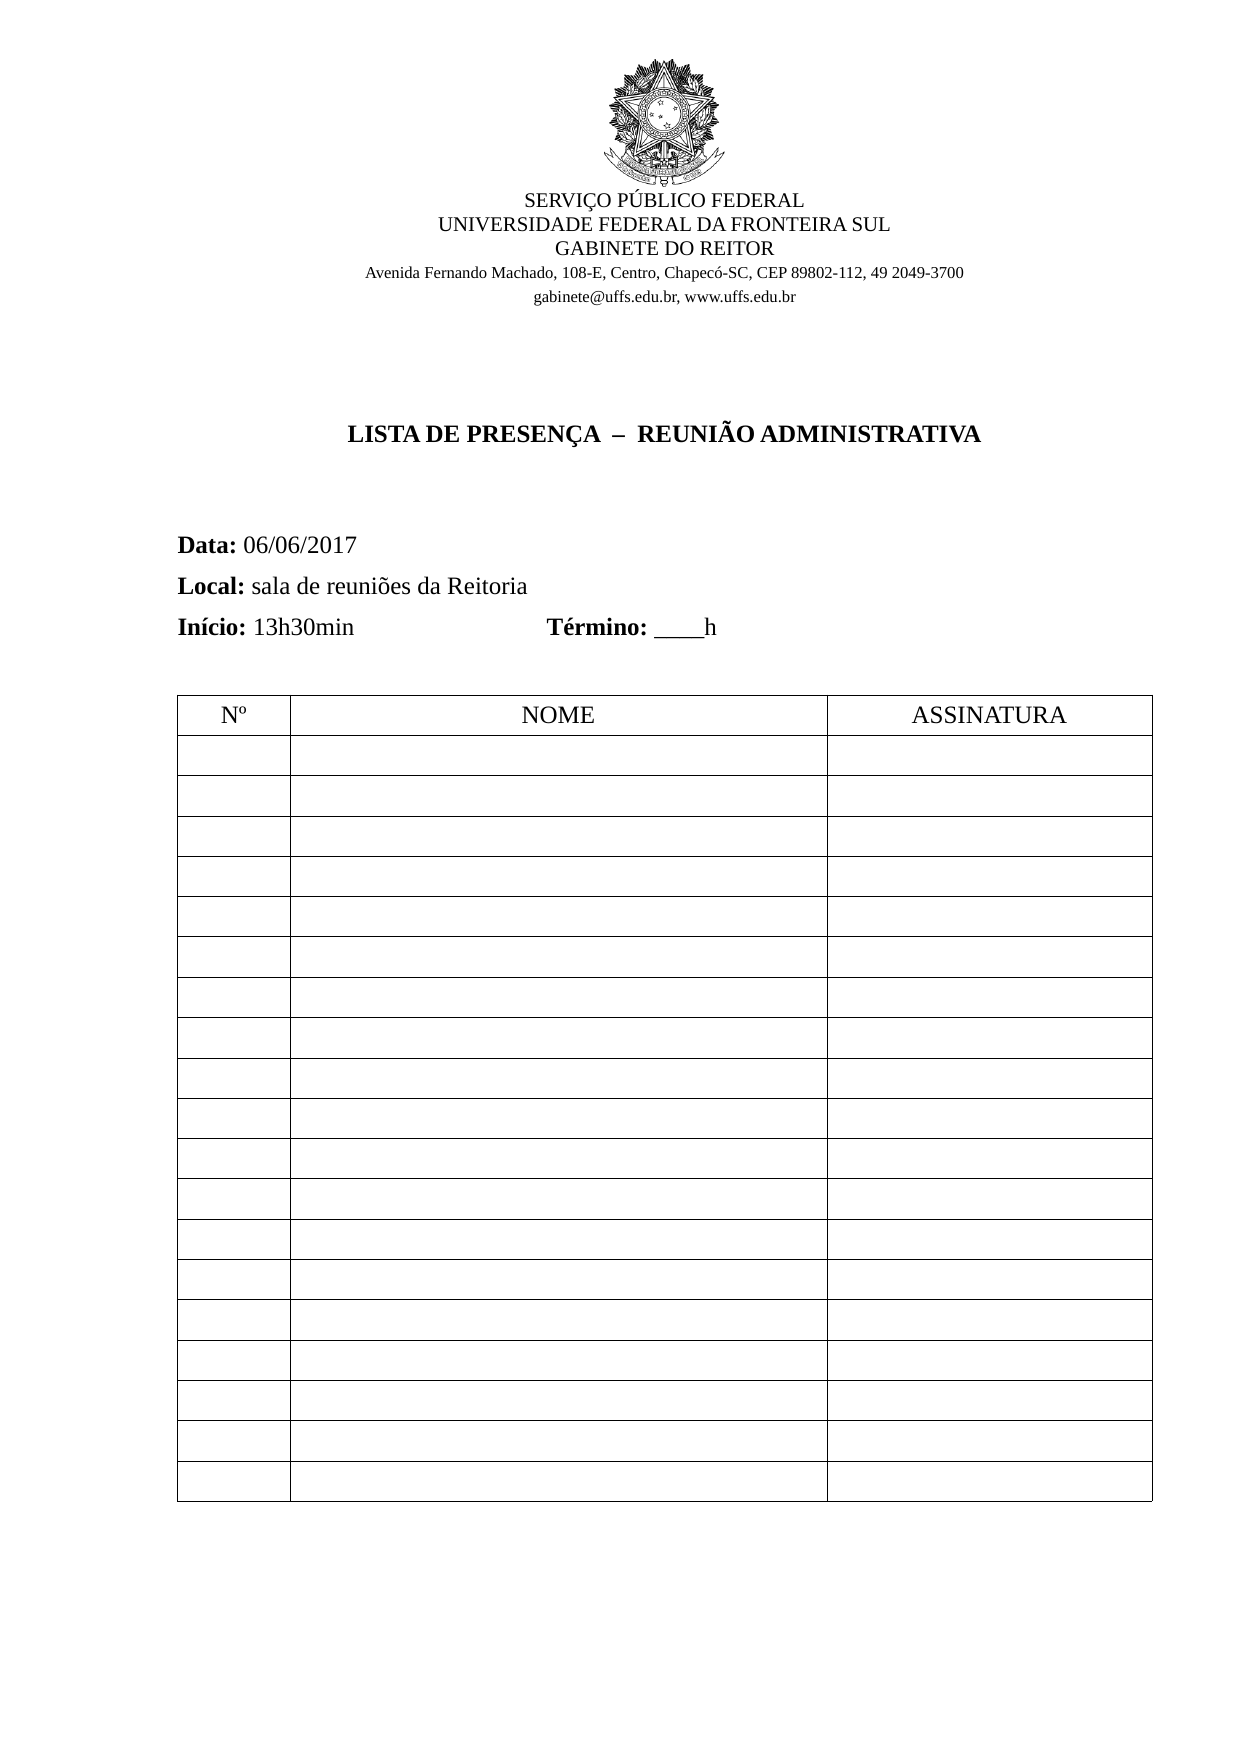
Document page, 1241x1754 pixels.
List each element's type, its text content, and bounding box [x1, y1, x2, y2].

table_cell [828, 1462, 1152, 1501]
table_cell [828, 1300, 1152, 1339]
table_cell [291, 1341, 827, 1380]
table_cell [291, 817, 827, 856]
table_cell [178, 1018, 290, 1057]
table_cell [178, 937, 290, 977]
list Local: sala de reuniões da Reitoria [177, 571, 1152, 600]
table_cell [828, 857, 1152, 896]
table_cell [291, 1260, 827, 1299]
table_cell [291, 1421, 827, 1461]
table_header NOME [291, 696, 827, 735]
list Início: 13h30min Término: ____h [177, 612, 1152, 641]
table_cell [828, 1220, 1152, 1259]
table_cell [178, 1300, 290, 1339]
table_cell [291, 1381, 827, 1420]
table_cell [291, 1300, 827, 1339]
table_cell [291, 736, 827, 775]
list Data: 06/06/2017 [177, 530, 1152, 559]
table_cell [291, 978, 827, 1017]
table_cell [828, 897, 1152, 936]
table_cell [828, 978, 1152, 1017]
table_cell [828, 1421, 1152, 1461]
table_cell [178, 1381, 290, 1420]
table_cell [178, 1179, 290, 1219]
table_cell [828, 1059, 1152, 1098]
table_header Nº [178, 696, 290, 735]
table_cell [828, 736, 1152, 775]
table_cell [828, 1179, 1152, 1219]
table_cell [291, 897, 827, 936]
table_cell [178, 776, 290, 816]
table_cell [291, 857, 827, 896]
table_cell [178, 817, 290, 856]
table_cell [178, 1099, 290, 1138]
table_cell [291, 1462, 827, 1501]
table_cell [291, 1059, 827, 1098]
table_cell [291, 776, 827, 816]
table_cell [828, 1381, 1152, 1420]
table_cell [178, 857, 290, 896]
table_cell [178, 897, 290, 936]
table_cell [828, 1099, 1152, 1138]
table_cell [828, 776, 1152, 816]
table_cell [828, 1341, 1152, 1380]
table_cell [178, 1139, 290, 1178]
table_cell [291, 1018, 827, 1057]
table_cell [178, 978, 290, 1017]
table_cell [178, 1462, 290, 1501]
table_cell [178, 1421, 290, 1461]
table_cell [291, 937, 827, 977]
table_cell [178, 736, 290, 775]
table_cell [178, 1059, 290, 1098]
text LISTA DE PRESENÇA – REUNIÃO ADMINISTRATIVA [177, 419, 1152, 448]
table_cell [291, 1099, 827, 1138]
table_cell [828, 937, 1152, 977]
table_cell [178, 1260, 290, 1299]
table_cell [828, 817, 1152, 856]
table_cell [828, 1260, 1152, 1299]
table_header ASSINATURA [828, 696, 1152, 735]
table_cell [291, 1179, 827, 1219]
table_cell [291, 1220, 827, 1259]
table_cell [828, 1139, 1152, 1178]
table_cell [178, 1341, 290, 1380]
table_cell [828, 1018, 1152, 1057]
table_cell [178, 1220, 290, 1259]
table_cell [291, 1139, 827, 1178]
